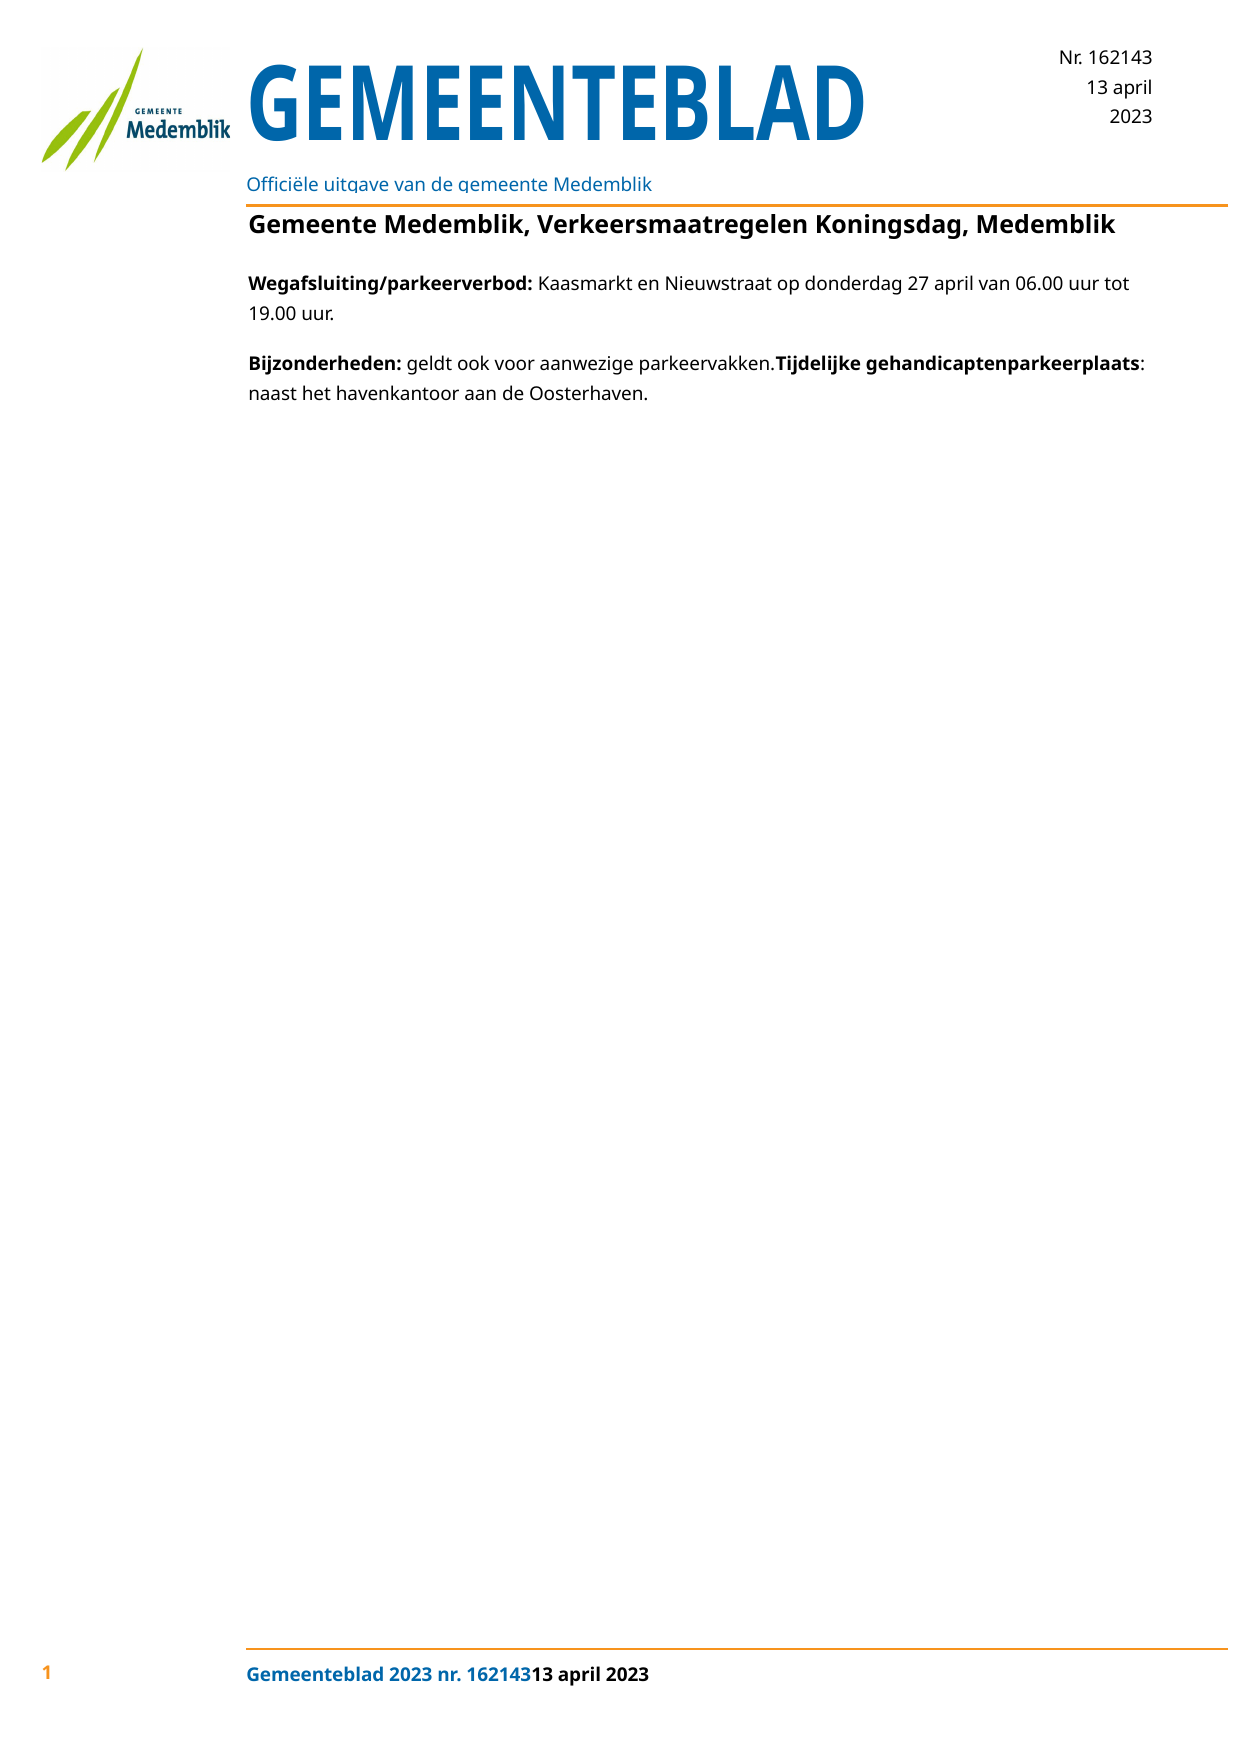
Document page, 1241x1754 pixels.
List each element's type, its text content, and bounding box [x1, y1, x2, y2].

text Gemeente Medemblik, Verkeersmaatregelen Koningsdag, Medemblik [248, 207, 1152, 241]
text Wegafsluiting/parkeerverbod: Kaasmarkt en Nieuwstraat op donderdag 27 april van 06.00 uur tot 19.00 uur. [248, 270, 1152, 326]
text Bijzonderheden: geldt ook voor aanwezige parkeervakken.Tijdelijke gehandicaptenparkeerplaats: naast het havenkantoor aan de Oosterhaven. [248, 350, 1152, 406]
picture [41, 47, 231, 172]
